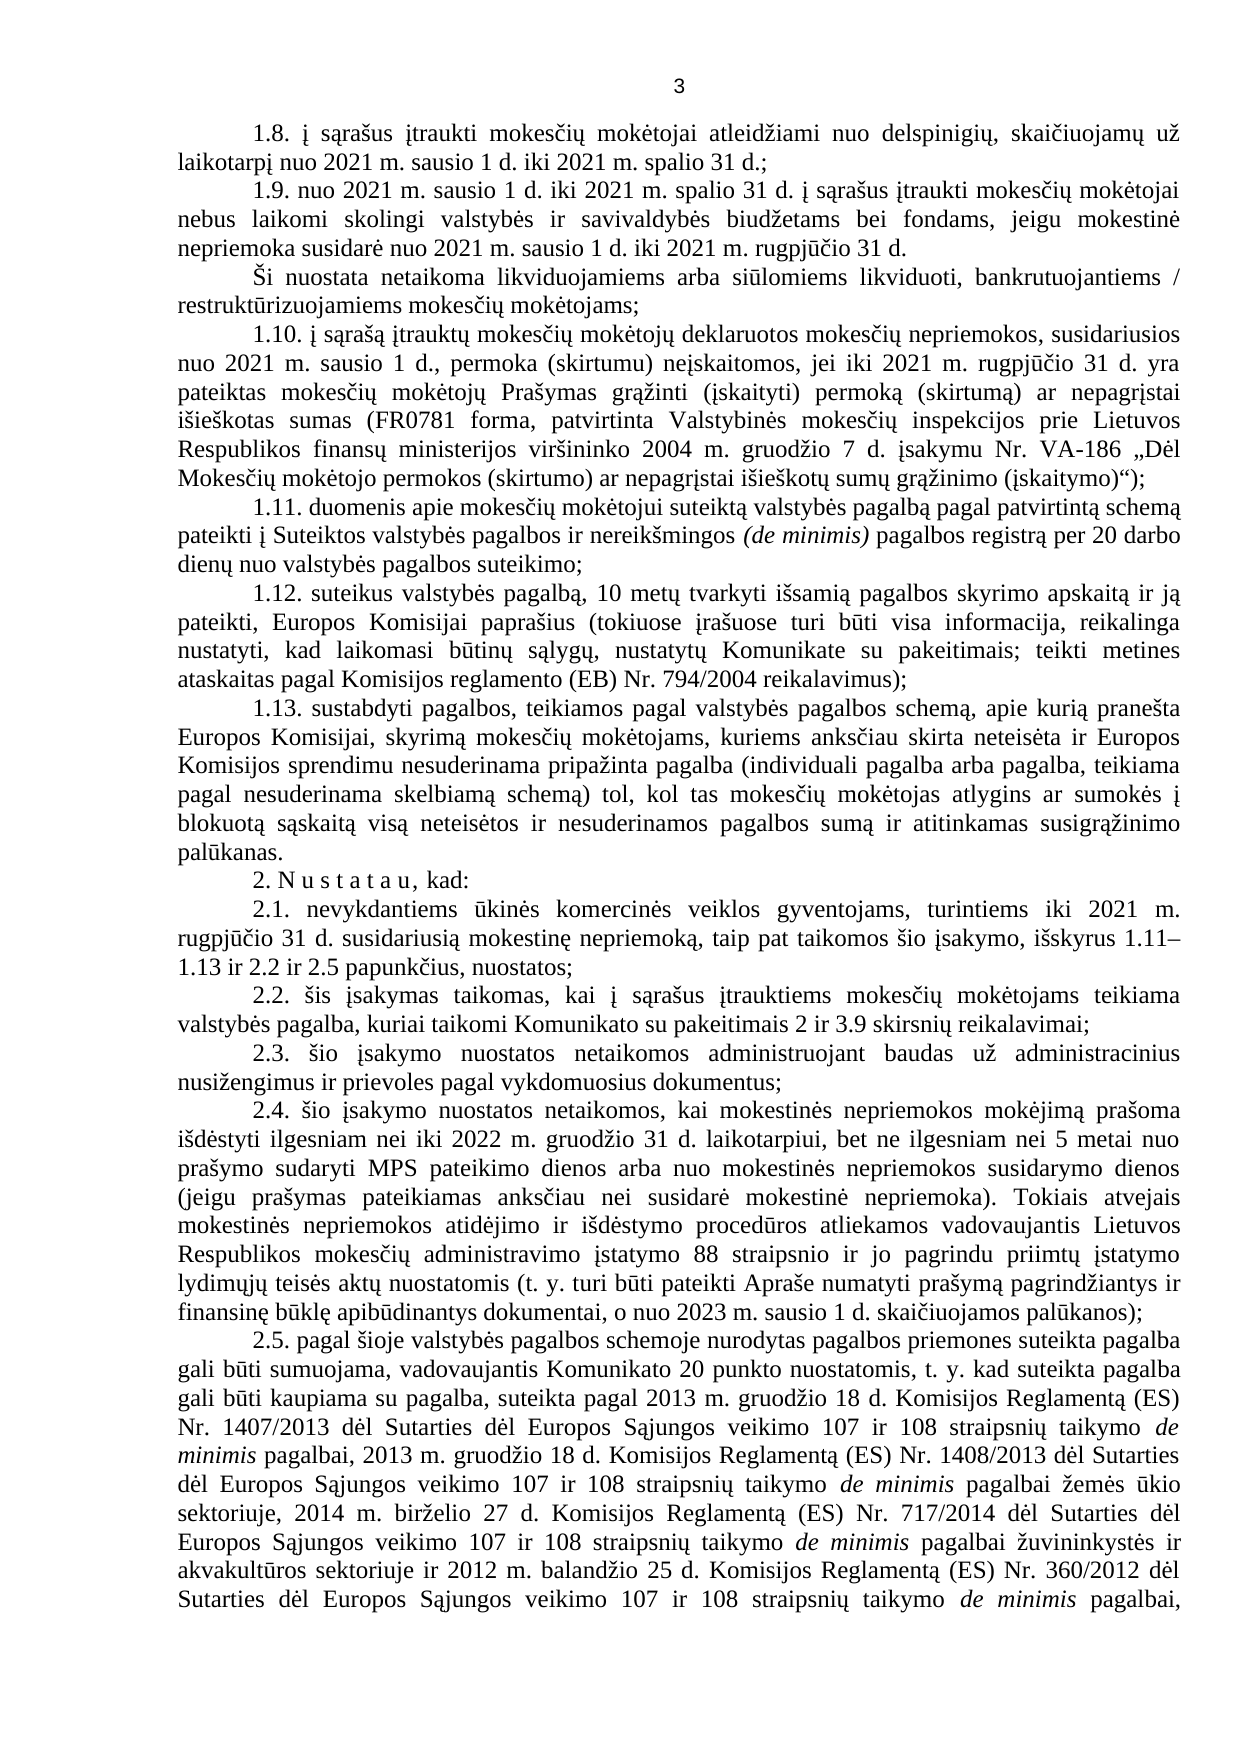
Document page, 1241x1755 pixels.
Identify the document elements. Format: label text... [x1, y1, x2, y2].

text 2.4. šio įsakymo nuostatos netaikomos, kai mokestinės nepriemokos mokėjimą prašoma išdėstyti ilgesniam nei iki 2022 m. gruodžio 31 d. laikotarpiui, bet ne ilgesniam nei 5 metai nuo prašymo sudaryti MPS pateikimo dienos arba nuo mokestinės nepriemokos susidarymo dienos (jeigu prašymas pateikiamas anksčiau nei susidarė mokestinė nepriemoka). Tokiais atvejais mokestinės nepriemokos atidėjimo ir išdėstymo procedūros atliekamos vadovaujantis Lietuvos Respublikos mokesčių administravimo įstatymo 88 straipsnio ir jo pagrindu priimtų įstatymo lydimųjų teisės aktų nuostatomis (t. y. turi būti pateikti Apraše numatyti prašymą pagrindžiantys ir finansinę būklę apibūdinantys dokumentai, o nuo 2023 m. sausio 1 d. skaičiuojamos palūkanos); [177, 1096, 1181, 1326]
text 2.5. pagal šioje valstybės pagalbos schemoje nurodytas pagalbos priemones suteikta pagalba gali būti sumuojama, vadovaujantis Komunikato 20 punkto nuostatomis, t. y. kad suteikta pagalba gali būti kaupiama su pagalba, suteikta pagal 2013 m. gruodžio 18 d. Komisijos Reglamentą (ES) Nr. 1407/2013 dėl Sutarties dėl Europos Sąjungos veikimo 107 ir 108 straipsnių taikymo de minimis pagalbai, 2013 m. gruodžio 18 d. Komisijos Reglamentą (ES) Nr. 1408/2013 dėl Sutarties dėl Europos Sąjungos veikimo 107 ir 108 straipsnių taikymo de minimis pagalbai žemės ūkio sektoriuje, 2014 m. birželio 27 d. Komisijos Reglamentą (ES) Nr. 717/2014 dėl Sutarties dėl Europos Sąjungos veikimo 107 ir 108 straipsnių taikymo de minimis pagalbai žuvininkystės ir akvakultūros sektoriuje ir 2012 m. balandžio 25 d. Komisijos Reglamentą (ES) Nr. 360/2012 dėl Sutarties dėl Europos Sąjungos veikimo 107 ir 108 straipsnių taikymo de minimis pagalbai, [177, 1326, 1181, 1613]
text 1.9. nuo 2021 m. sausio 1 d. iki 2021 m. spalio 31 d. į sąrašus įtraukti mokesčių mokėtojai nebus laikomi skolingi valstybės ir savivaldybės biudžetams bei fondams, jeigu mokestinė nepriemoka susidarė nuo 2021 m. sausio 1 d. iki 2021 m. rugpjūčio 31 d. [177, 176, 1181, 262]
text 1.12. suteikus valstybės pagalbą, 10 metų tvarkyti išsamią pagalbos skyrimo apskaitą ir ją pateikti, Europos Komisijai paprašius (tokiuose įrašuose turi būti visa informacija, reikalinga nustatyti, kad laikomasi būtinų sąlygų, nustatytų Komunikate su pakeitimais; teikti metines ataskaitas pagal Komisijos reglamento (EB) Nr. 794/2004 reikalavimus); [177, 578, 1181, 693]
text 1.11. duomenis apie mokesčių mokėtojui suteiktą valstybės pagalbą pagal patvirtintą schemą pateikti į Suteiktos valstybės pagalbos ir nereikšmingos (de minimis) pagalbos registrą per 20 darbo dienų nuo valstybės pagalbos suteikimo; [177, 492, 1181, 578]
text 1.10. į sąrašą įtrauktų mokesčių mokėtojų deklaruotos mokesčių nepriemokos, susidariusios nuo 2021 m. sausio 1 d., permoka (skirtumu) neįskaitomos, jei iki 2021 m. rugpjūčio 31 d. yra pateiktas mokesčių mokėtojų Prašymas grąžinti (įskaityti) permoką (skirtumą) ar nepagrįstai išieškotas sumas (FR0781 forma, patvirtinta Valstybinės mokesčių inspekcijos prie Lietuvos Respublikos finansų ministerijos viršininko 2004 m. gruodžio 7 d. įsakymu Nr. VA-186 „Dėl Mokesčių mokėtojo permokos (skirtumo) ar nepagrįstai išieškotų sumų grąžinimo (įskaitymo)“); [177, 319, 1181, 492]
text 2.3. šio įsakymo nuostatos netaikomos administruojant baudas už administracinius nusižengimus ir prievoles pagal vykdomuosius dokumentus; [177, 1038, 1181, 1096]
text 2.2. šis įsakymas taikomas, kai į sąrašus įtrauktiems mokesčių mokėtojams teikiama valstybės pagalba, kuriai taikomi Komunikato su pakeitimais 2 ir 3.9 skirsnių reikalavimai; [177, 981, 1181, 1038]
text 1.8. į sąrašus įtraukti mokesčių mokėtojai atleidžiami nuo delspinigių, skaičiuojamų už laikotarpį nuo 2021 m. sausio 1 d. iki 2021 m. spalio 31 d.; [177, 118, 1181, 176]
text 2. Nustatau, kad: [177, 866, 1181, 894]
text Ši nuostata netaikoma likviduojamiems arba siūlomiems likviduoti, bankrutuojantiems / restruktūrizuojamiems mokesčių mokėtojams; [177, 262, 1181, 319]
text 1.13. sustabdyti pagalbos, teikiamos pagal valstybės pagalbos schemą, apie kurią pranešta Europos Komisijai, skyrimą mokesčių mokėtojams, kuriems anksčiau skirta neteisėta ir Europos Komisijos sprendimu nesuderinama pripažinta pagalba (individuali pagalba arba pagalba, teikiama pagal nesuderinama skelbiamą schemą) tol, kol tas mokesčių mokėtojas atlygins ar sumokės į blokuotą sąskaitą visą neteisėtos ir nesuderinamos pagalbos sumą ir atitinkamas susigrąžinimo palūkanas. [177, 693, 1181, 866]
text 2.1. nevykdantiems ūkinės komercinės veiklos gyventojams, turintiems iki 2021 m. rugpjūčio 31 d. susidariusią mokestinę nepriemoką, taip pat taikomos šio įsakymo, išskyrus 1.11–1.13 ir 2.2 ir 2.5 papunkčius, nuostatos; [177, 894, 1181, 981]
